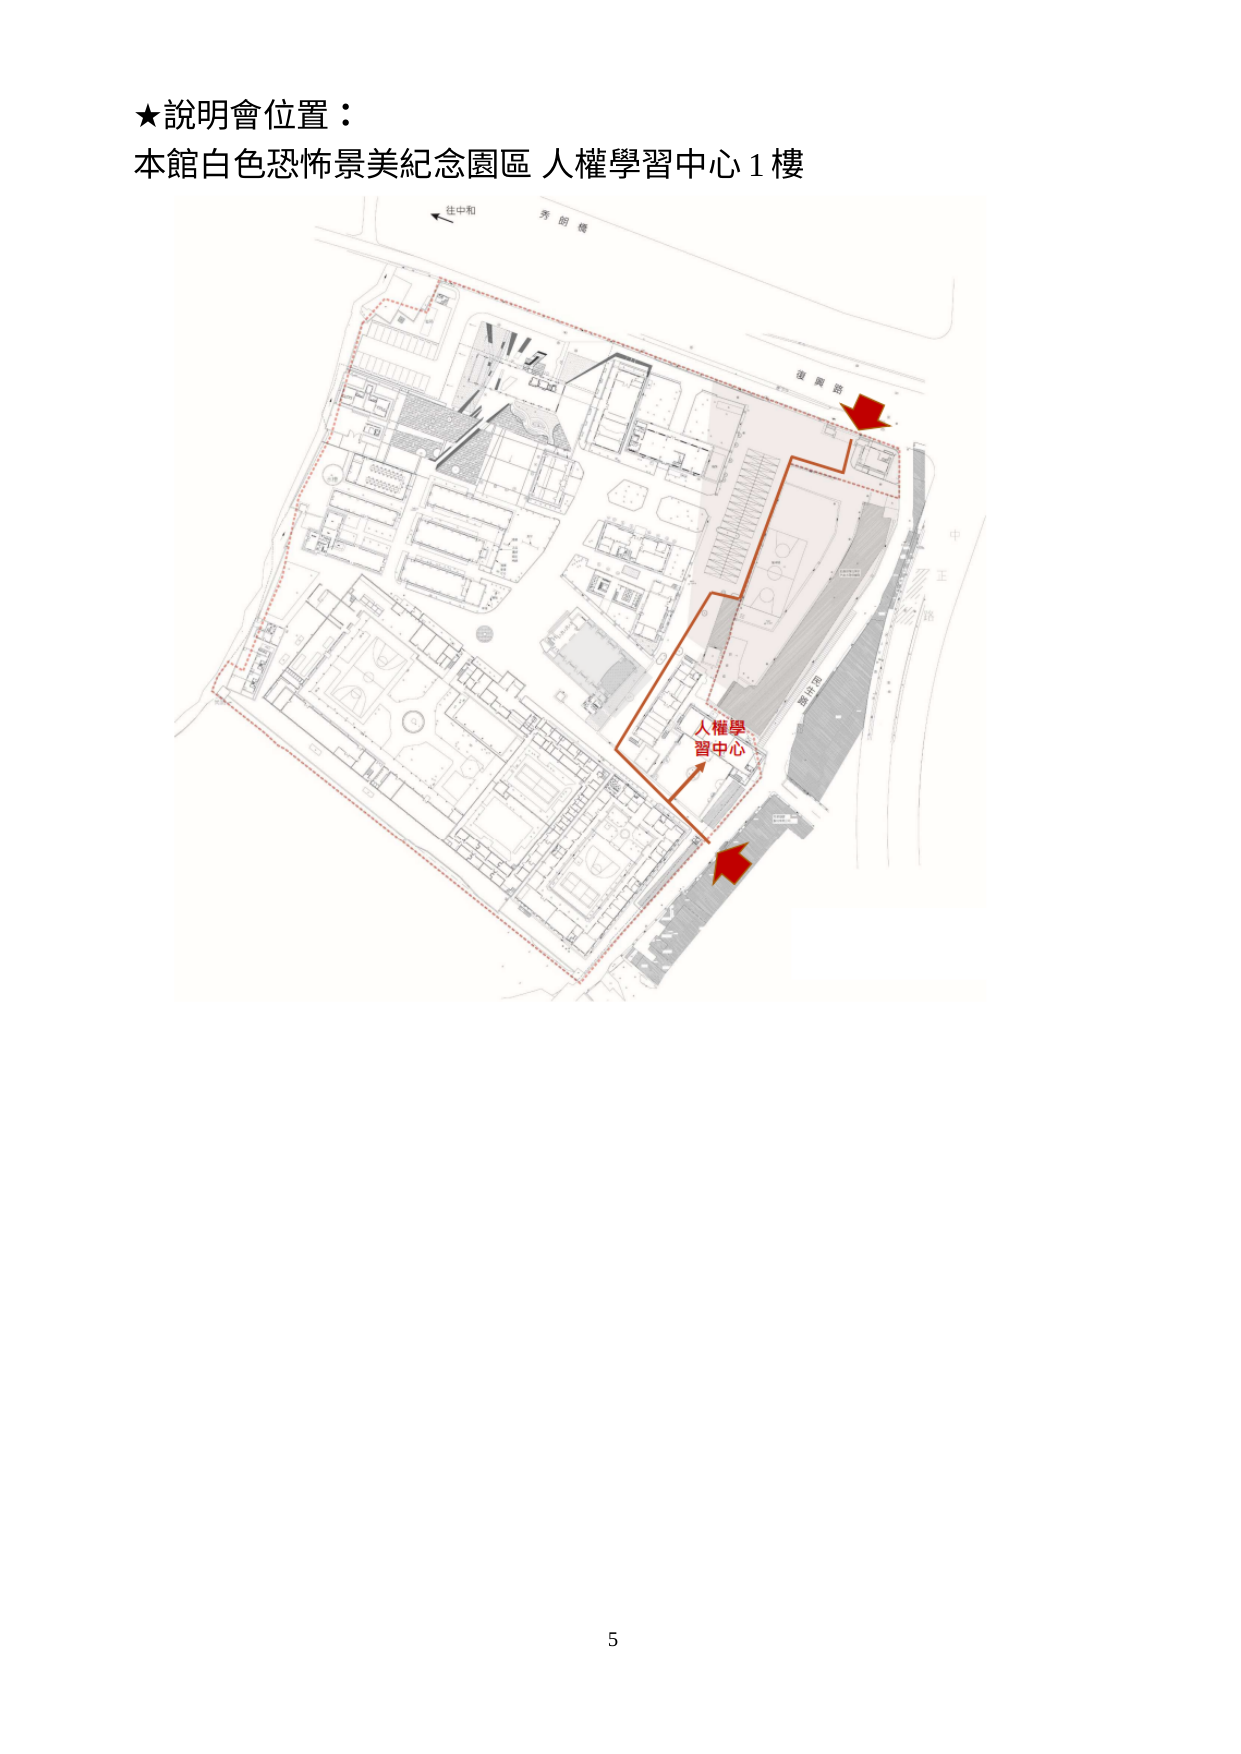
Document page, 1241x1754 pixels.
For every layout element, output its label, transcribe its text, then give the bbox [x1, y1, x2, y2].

text 本館白色恐怖景美紀念園區 人權學習中心1樓 [133, 138, 1093, 186]
text ★說明會位置： [133, 89, 1093, 138]
picture [133, 186, 1093, 1017]
